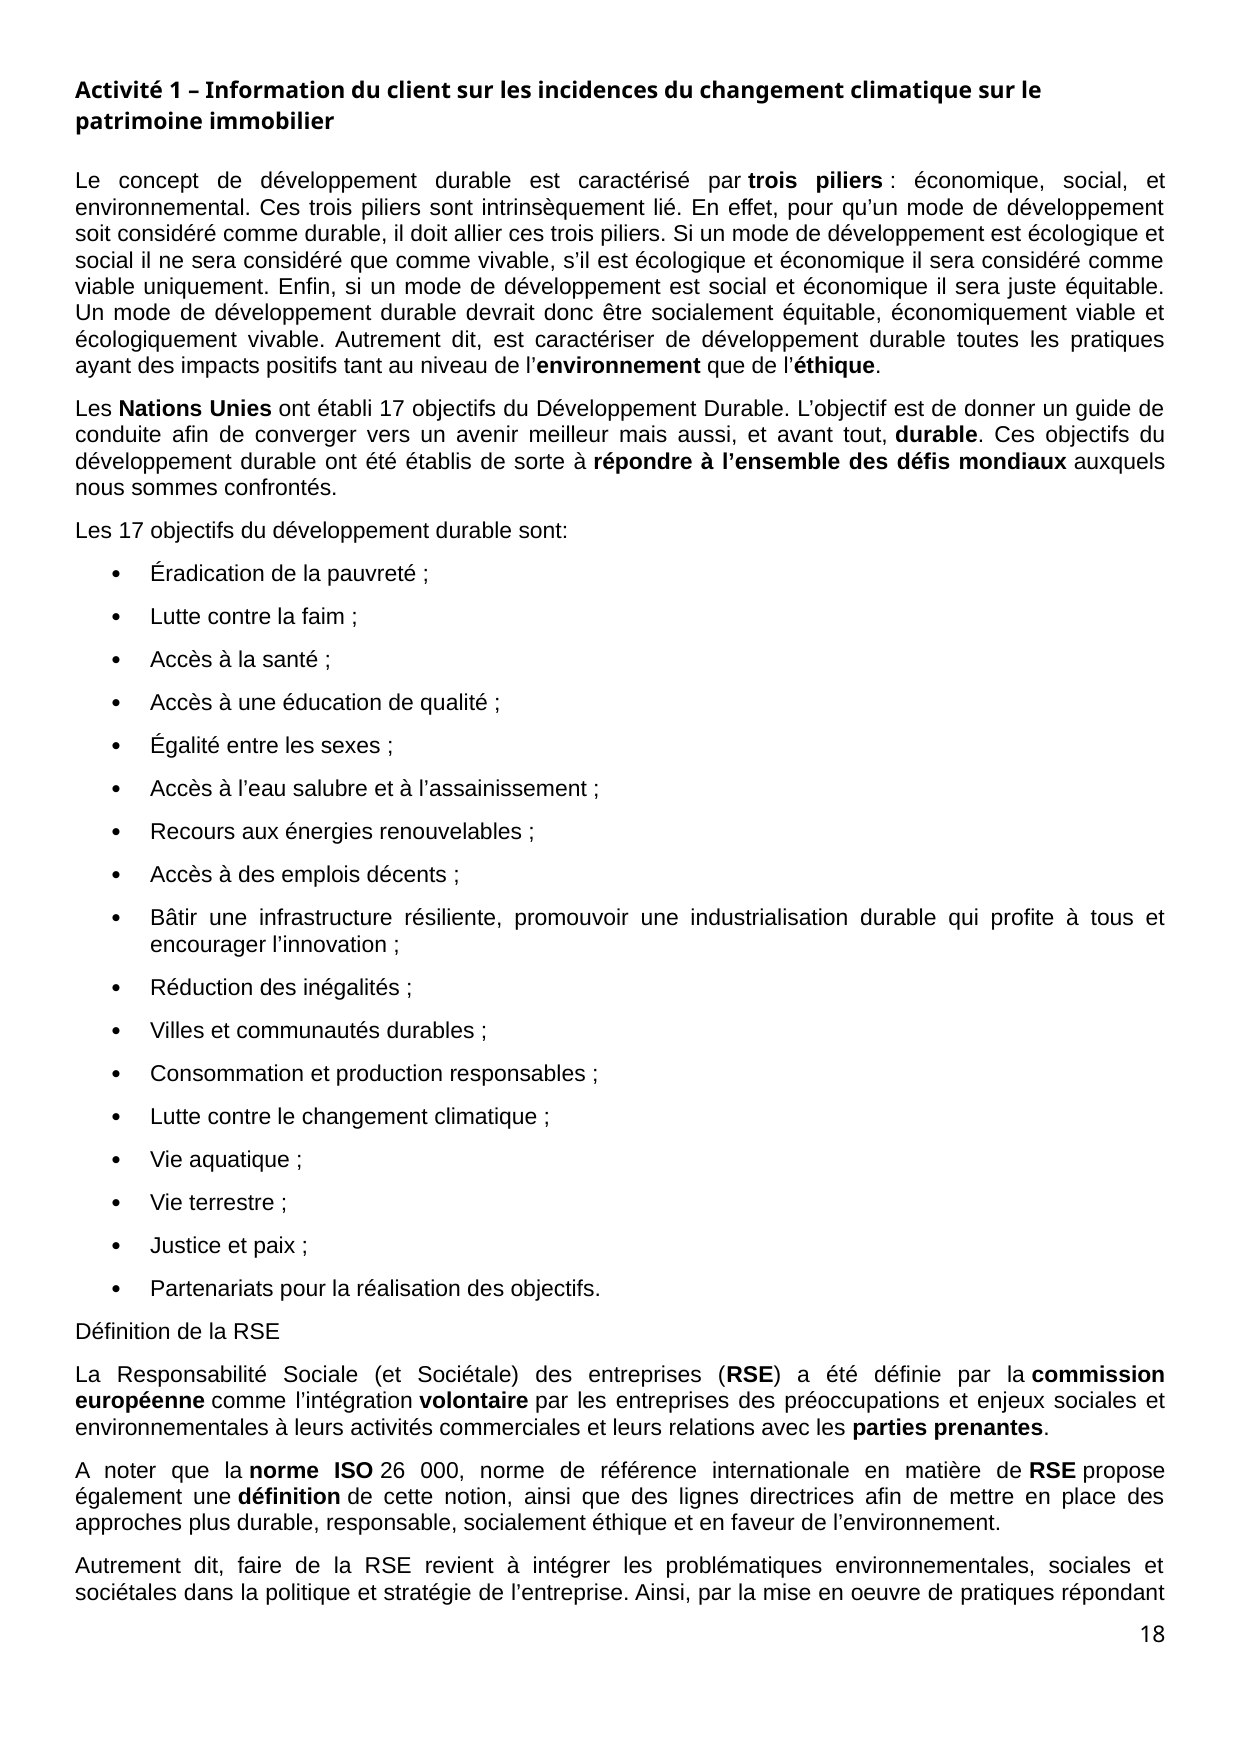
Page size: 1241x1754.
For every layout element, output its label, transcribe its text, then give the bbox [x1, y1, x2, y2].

list Vie aquatique ; [112, 1146, 1165, 1172]
text Les Nations Unies ont établi 17 objectifs du Développement Durable. L’objectif est de donner un guide de conduite afin de converger vers un avenir meilleur mais aussi, et avant tout, durable. Ces objectifs du développement durable ont été établis de sorte à répondre à l’ensemble des défis mondiaux auxquels nous sommes confrontés. [75, 395, 1165, 500]
list Justice et paix ; [112, 1232, 1165, 1258]
text Définition de la RSE [75, 1318, 1165, 1344]
list Accès à l’eau salubre et à l’assainissement ; [112, 775, 1165, 802]
text Autrement dit, faire de la RSE revient à intégrer les problématiques environnementales, sociales et sociétales dans la politique et stratégie de l’entreprise. Ainsi, par la mise en oeuvre de pratiques répondant [75, 1552, 1165, 1605]
list Accès à des emplois décents ; [112, 861, 1165, 888]
text Les 17 objectifs du développement durable sont: [75, 517, 1165, 543]
list Lutte contre la faim ; [112, 603, 1165, 629]
list Bâtir une infrastructure résiliente, promouvoir une industrialisation durable qui profite à tous et encourager l’innovation ; [112, 904, 1165, 957]
text A noter que la norme ISO 26 000, norme de référence internationale en matière de RSE propose également une définition de cette notion, ainsi que des lignes directrices afin de mettre en place des approches plus durable, responsable, socialement éthique et en faveur de l’environnement. [75, 1457, 1165, 1536]
list Consommation et production responsables ; [112, 1060, 1165, 1086]
list Accès à la santé ; [112, 646, 1165, 672]
list Vie terrestre ; [112, 1189, 1165, 1215]
text Le concept de développement durable est caractérisé par trois piliers : économique, social, et environnemental. Ces trois piliers sont intrinsèquement lié. En effet, pour qu’un mode de développement soit considéré comme durable, il doit allier ces trois piliers. Si un mode de développement est écologique et social il ne sera considéré que comme vivable, s’il est écologique et économique il sera considéré comme viable uniquement. Enfin, si un mode de développement est social et économique il sera juste équitable. Un mode de développement durable devrait donc être socialement équitable, économiquement viable et écologiquement vivable. Autrement dit, est caractériser de développement durable toutes les pratiques ayant des impacts positifs tant au niveau de l’environnement que de l’éthique. [75, 167, 1165, 378]
list Lutte contre le changement climatique ; [112, 1103, 1165, 1129]
list Égalité entre les sexes ; [112, 732, 1165, 758]
text La Responsabilité Sociale (et Sociétale) des entreprises (RSE) a été définie par la commission européenne comme l’intégration volontaire par les entreprises des préoccupations et enjeux sociales et environnementales à leurs activités commerciales et leurs relations avec les parties prenantes. [75, 1361, 1165, 1440]
list Villes et communautés durables ; [112, 1017, 1165, 1043]
list Accès à une éducation de qualité ; [112, 689, 1165, 716]
list Recours aux énergies renouvelables ; [112, 818, 1165, 844]
list Partenariats pour la réalisation des objectifs. [112, 1275, 1165, 1301]
list Éradication de la pauvreté ; [112, 560, 1165, 586]
list Réduction des inégalités ; [112, 974, 1165, 1000]
